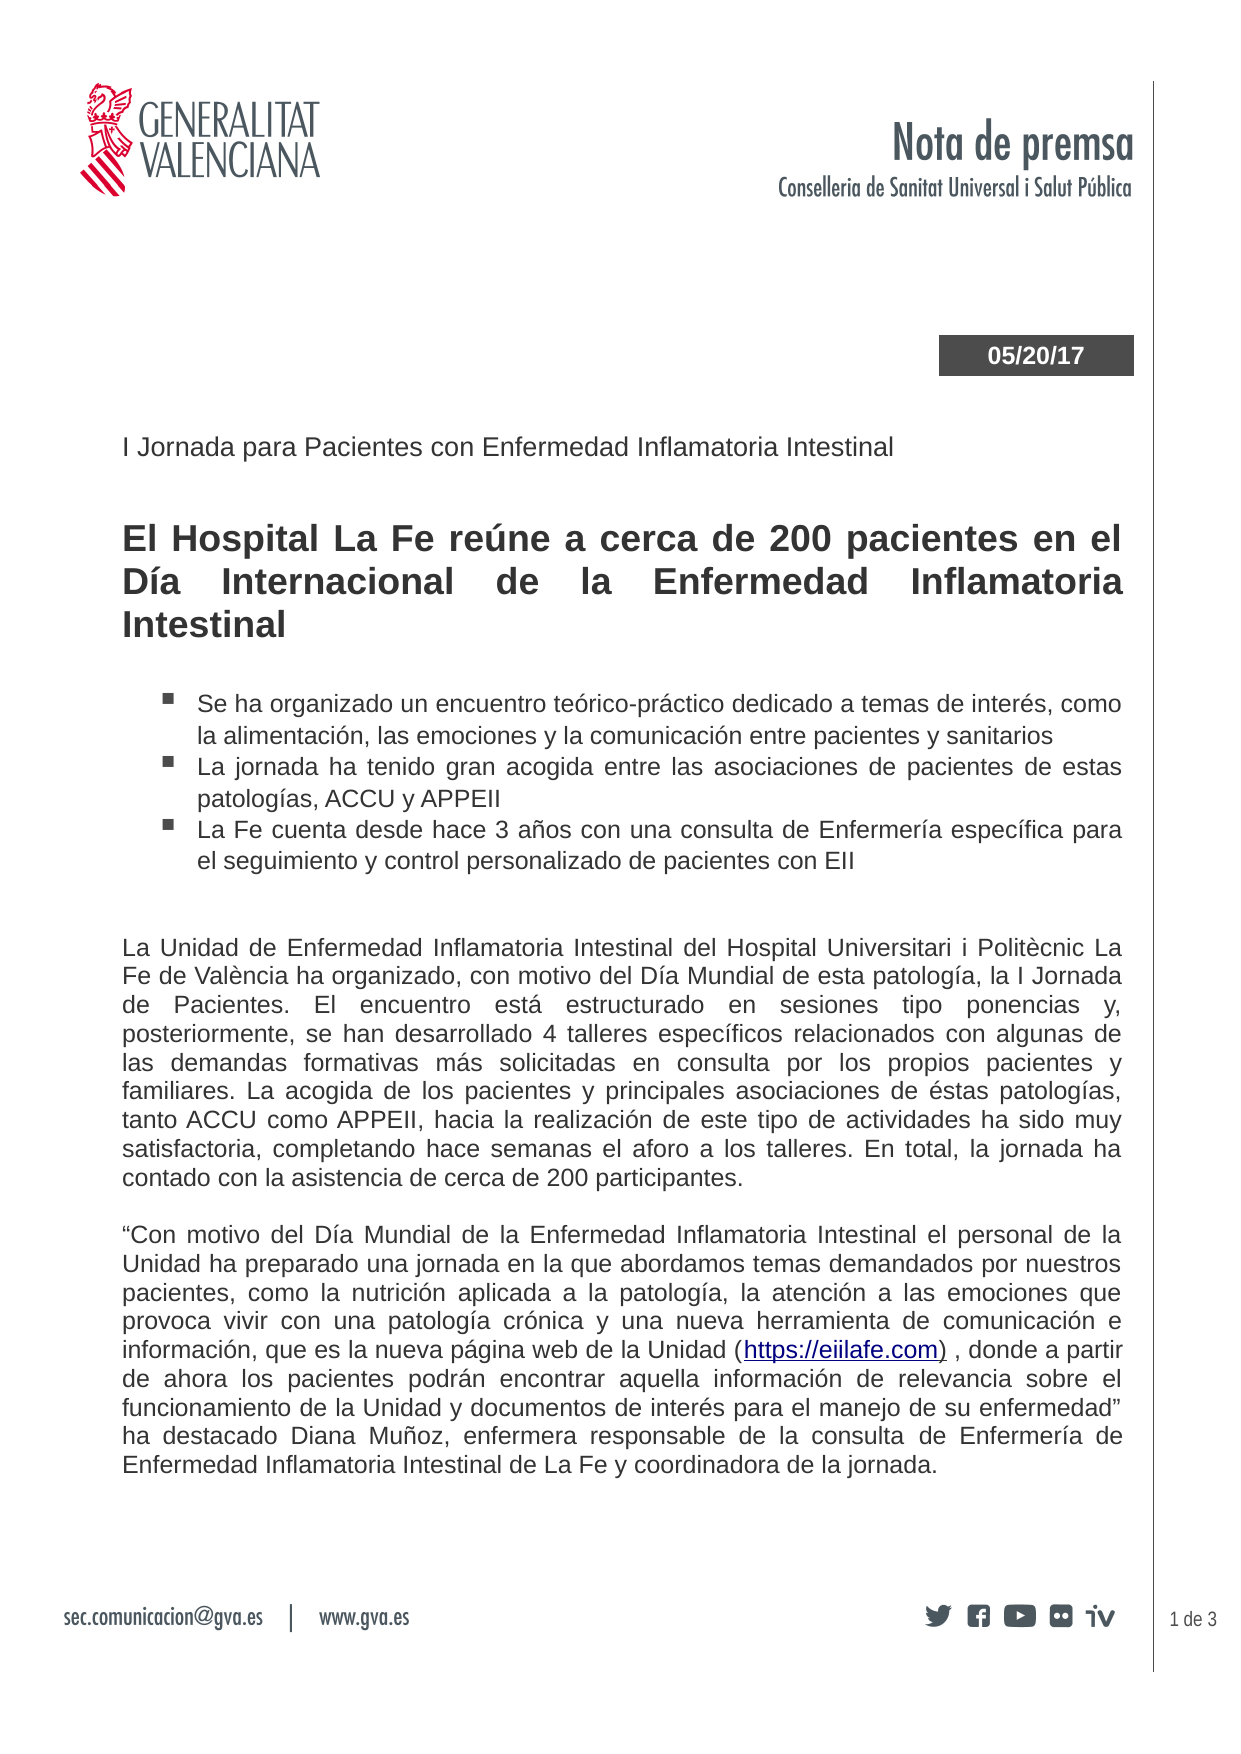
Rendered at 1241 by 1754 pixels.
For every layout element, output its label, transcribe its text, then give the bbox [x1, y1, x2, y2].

text El Hospital La Fe reúne a cerca de 200 pacientes en el Día Internacional de la Enfermedad Inflamatoria Intestinal [122, 516, 1123, 645]
list La Fe cuenta desde hace 3 años con una consulta de Enfermería específica para el seguimiento y control personalizado de pacientes con EII [159, 812, 1123, 875]
table_header [122, 335, 939, 375]
picture [0, 1582, 1241, 1754]
text “Con motivo del Día Mundial de la Enfermedad Inflamatoria Intestinal el personal de la Unidad ha preparado una jornada en la que abordamos temas demandados por nuestros pacientes, como la nutrición aplicada a la patología, la atención a las emociones que provoca vivir con una patología crónica y una nueva herramienta de comunicación e información, que es la nueva página web de la Unidad (https://eiilafe.com) , donde a partir de ahora los pacientes podrán encontrar aquella información de relevancia sobre el funcionamiento de la Unidad y documentos de interés para el manejo de su enfermedad” ha destacado Diana Muñoz, enfermera responsable de la consulta de Enfermería de Enfermedad Inflamatoria Intestinal de La Fe y coordinadora de la jornada. [122, 1220, 1123, 1479]
text I Jornada para Pacientes con Enfermedad Inflamatoria Intestinal [122, 431, 1123, 462]
text La Unidad de Enfermedad Inflamatoria Intestinal del Hospital Universitari i Politècnic La Fe de València ha organizado, con motivo del Día Mundial de esta patología, la I Jornada de Pacientes. El encuentro está estructurado en sesiones tipo ponencias y, posteriormente, se han desarrollado 4 talleres específicos relacionados con algunas de las demandas formativas más solicitadas en consulta por los propios pacientes y familiares. La acogida de los pacientes y principales asociaciones de éstas patologías, tanto ACCU como APPEII, hacia la realización de este tipo de actividades ha sido muy satisfactoria, completando hace semanas el aforo a los talleres. En total, la jornada ha contado con la asistencia de cerca de 200 participantes. [122, 933, 1123, 1191]
table_header 20/05/17 [940, 336, 1133, 375]
picture [0, 0, 1241, 278]
list Se ha organizado un encuentro teórico-práctico dedicado a temas de interés, como la alimentación, las emociones y la comunicación entre pacientes y sanitarios [159, 687, 1123, 749]
list La jornada ha tenido gran acogida entre las asociaciones de pacientes de estas patologías, ACCU y APPEII [159, 749, 1123, 812]
